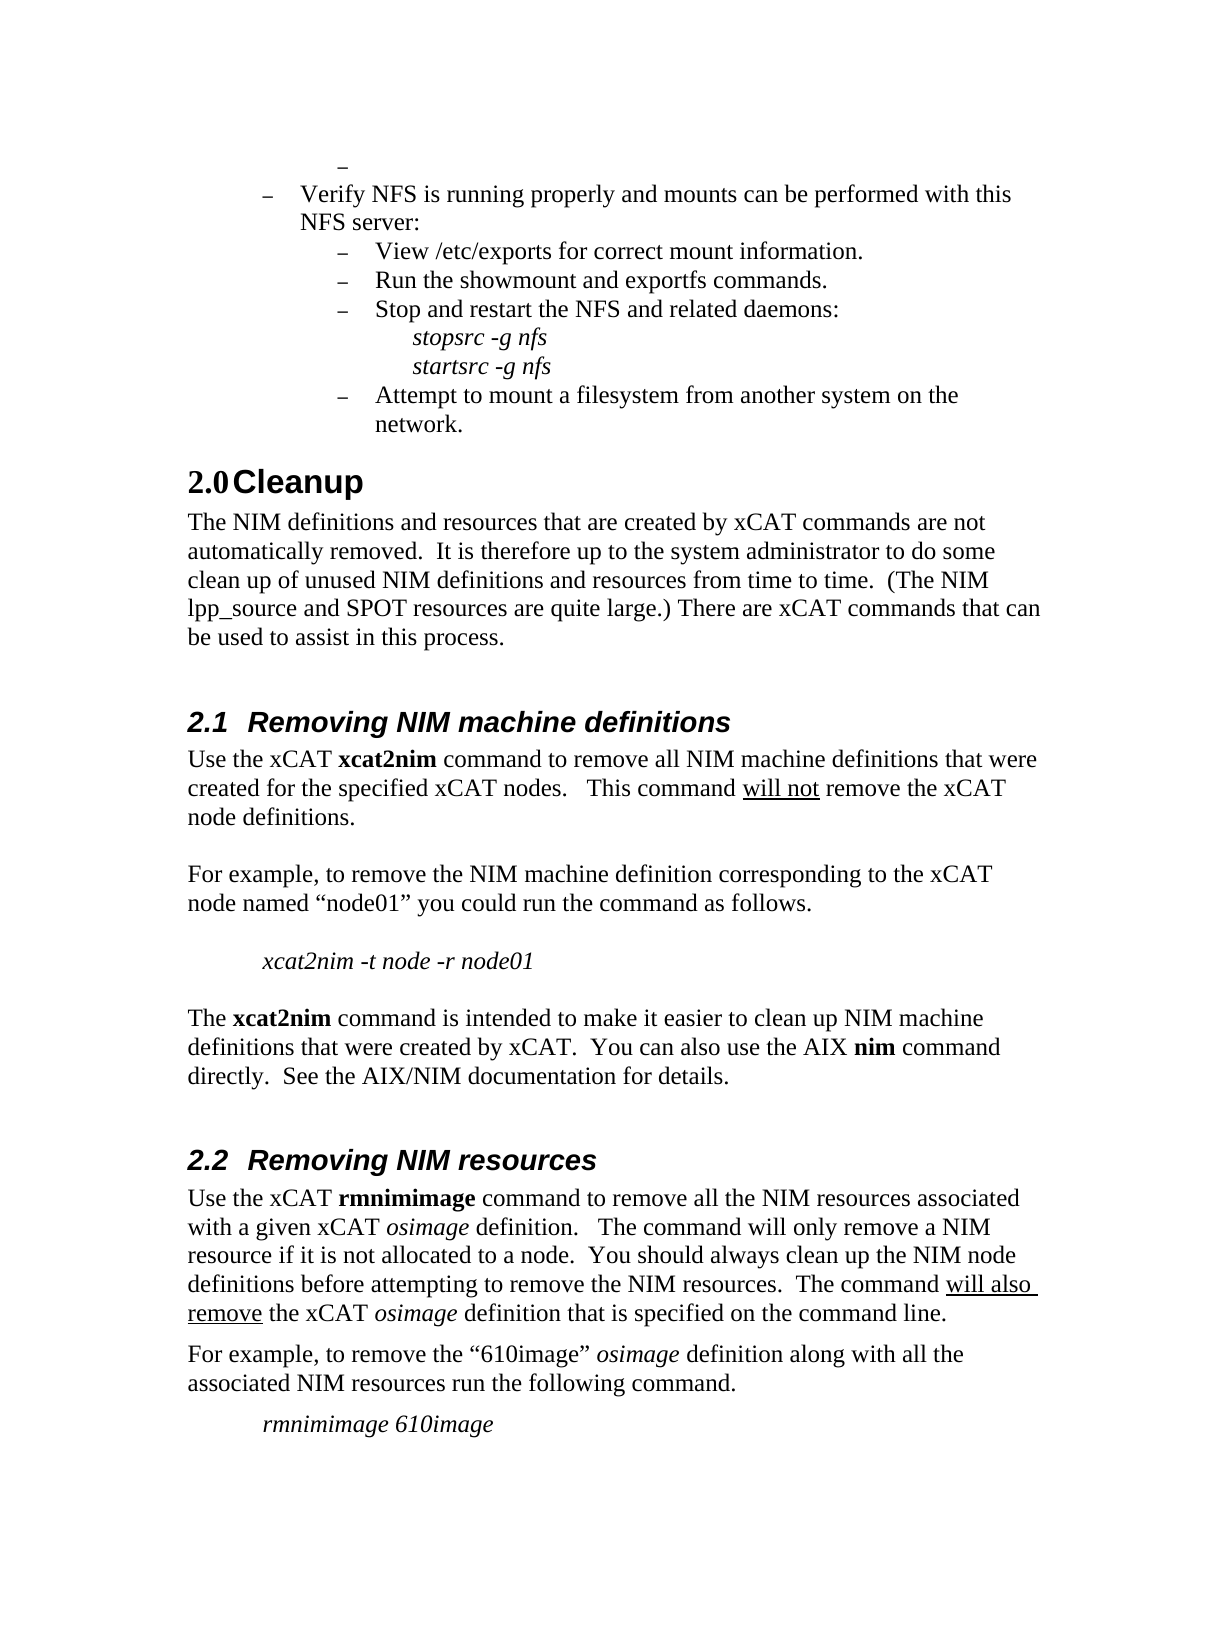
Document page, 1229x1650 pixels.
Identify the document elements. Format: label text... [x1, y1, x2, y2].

subtitle Removing NIM machine definitions [187, 705, 1041, 738]
text The xcat2nim command is intended to make it easier to clean up NIM machine definitions that were created by xCAT. You can also use the AIX nim command directly. See the AIX/NIM documentation for details. [187, 1003, 1041, 1089]
list Run the showmount and exportfs commands. [337, 265, 1041, 294]
text Use the xCAT xcat2nim command to remove all NIM machine definitions that were created for the specified xCAT nodes. This command will not remove the xCAT node definitions. [187, 744, 1041, 831]
subtitle Cleanup [187, 462, 1041, 501]
list Attempt to mount a filesystem from another system on the network. [337, 380, 1041, 437]
list stopsrc -g nfs [412, 322, 1041, 351]
text Use the xCAT rmnimimage command to remove all the NIM resources associated with a given xCAT osimage definition. The command will only remove a NIM resource if it is not allocated to a node. You should always clean up the NIM node definitions before attempting to remove the NIM resources. The command will also remove the xCAT osimage definition that is specified on the command line. [187, 1183, 1041, 1327]
text For example, to remove the “610image” osimage definition along with all the associated NIM resources run the following command. [187, 1339, 1041, 1397]
list Verify NFS is running properly and mounts can be performed with this NFS server: [262, 179, 1041, 236]
text rmnimimage 610image [187, 1409, 1041, 1438]
text For example, to remove the NIM machine definition corresponding to the xCAT node named “node01” you could run the command as follows. [187, 859, 1041, 917]
text xcat2nim -t node -r node01 [187, 946, 1041, 974]
subtitle Removing NIM resources [187, 1143, 1041, 1177]
list View /etc/exports for correct mount information. [337, 236, 1041, 265]
list Stop and restart the NFS and related daemons: [337, 294, 1041, 322]
list startsrc -g nfs [412, 351, 1041, 380]
text The NIM definitions and resources that are created by xCAT commands are not automatically removed. It is therefore up to the system administrator to do some clean up of unused NIM definitions and resources from time to time. (The NIM lpp_source and SPOT resources are quite large.) There are xCAT commands that can be used to assist in this process. [187, 507, 1041, 651]
